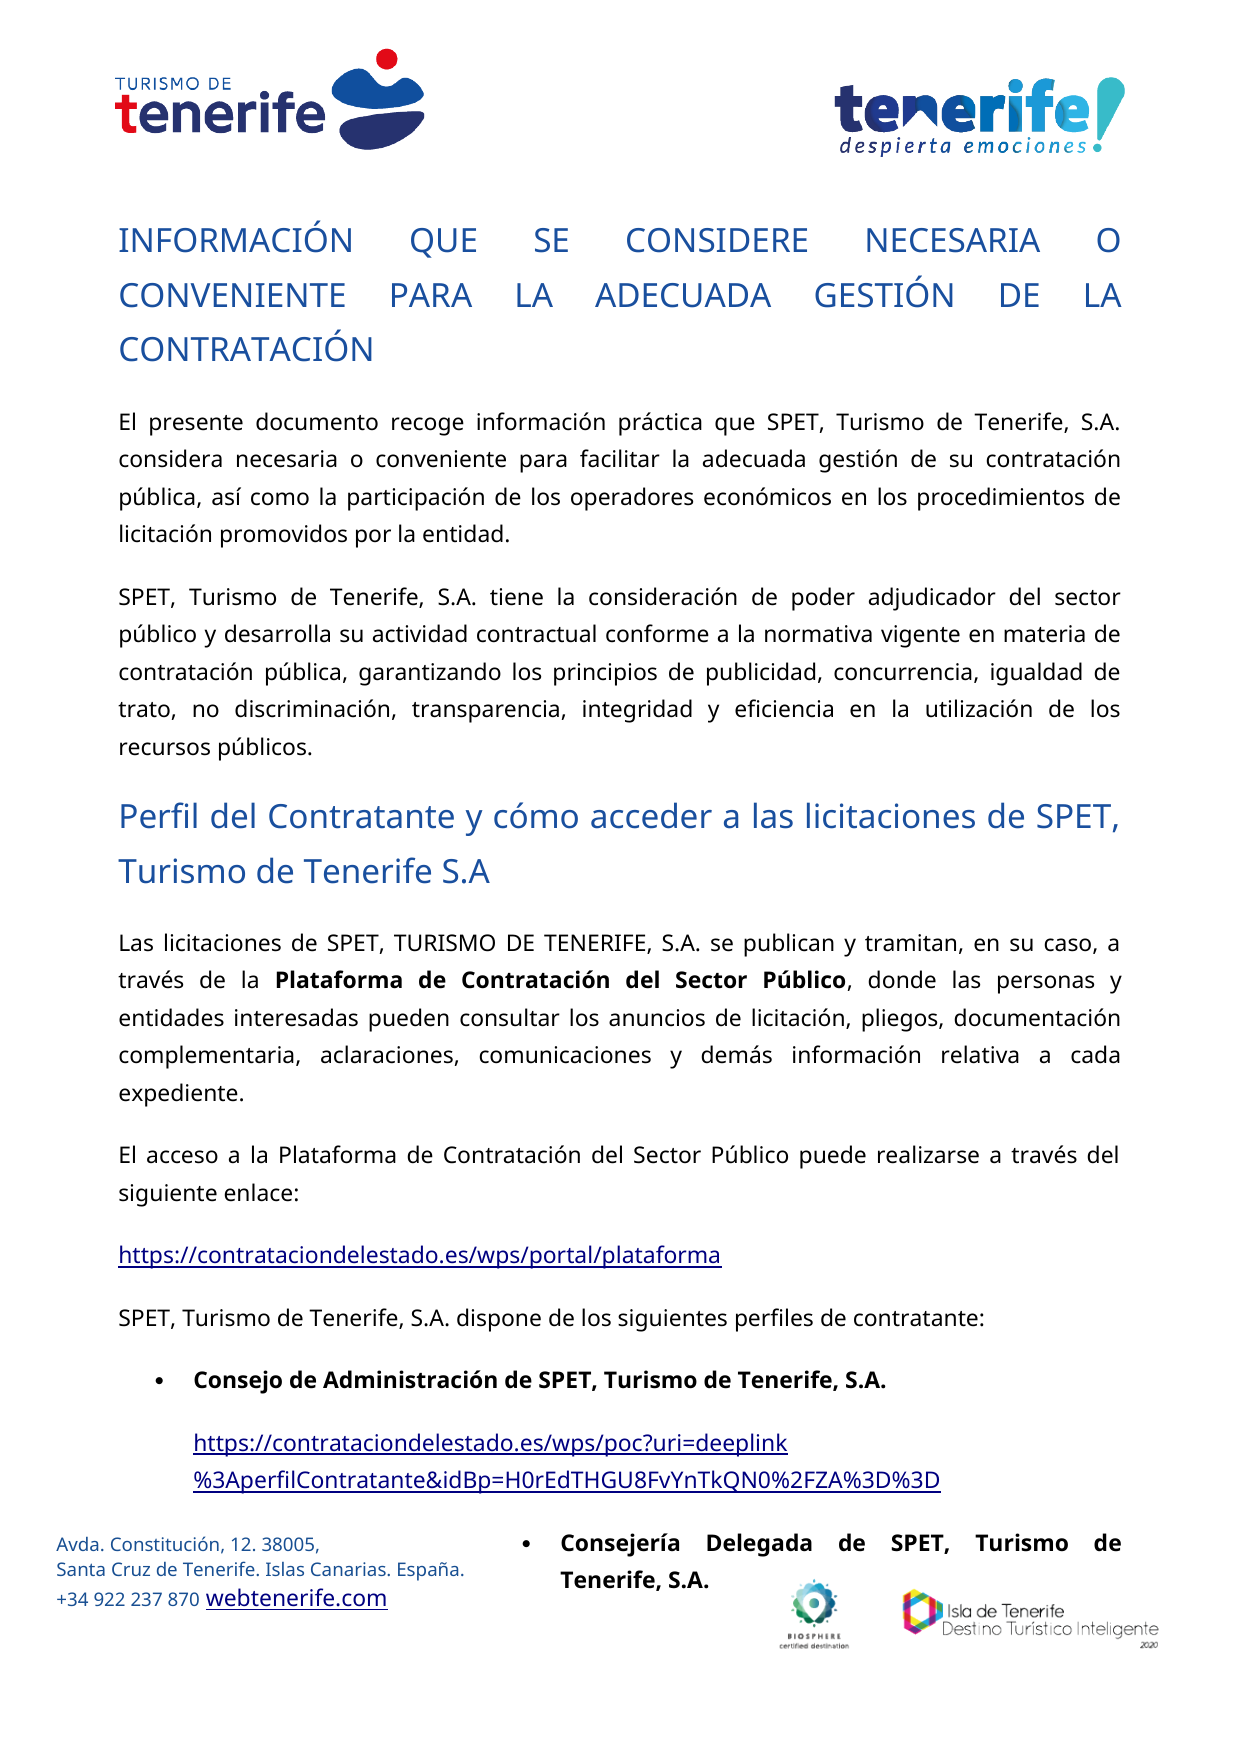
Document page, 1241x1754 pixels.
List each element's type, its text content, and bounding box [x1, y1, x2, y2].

text Las licitaciones de SPET, TURISMO DE TENERIFE, S.A. se publican y tramitan, en su caso, a través de la Plataforma de Contratación del Sector Público, donde las personas y entidades interesadas pueden consultar los anuncios de licitación, pliegos, documentación complementaria, aclaraciones, comunicaciones y demás información relativa a cada expediente. [118, 927, 1122, 1108]
text El presente documento recoge información práctica que SPET, Turismo de Tenerife, S.A. considera necesaria o conveniente para facilitar la adecuada gestión de su contratación pública, así como la participación de los operadores económicos en los procedimientos de licitación promovidos por la entidad. [118, 405, 1122, 549]
text SPET, Turismo de Tenerife, S.A. tiene la consideración de poder adjudicador del sector público y desarrolla su actividad contractual conforme a la normativa vigente en materia de contratación pública, garantizando los principios de publicidad, concurrencia, igualdad de trato, no discriminación, transparencia, integridad y eficiencia en la utilización de los recursos públicos. [118, 580, 1122, 762]
subtitle Perfil del Contratante y cómo acceder a las licitaciones de SPET, Turismo de Tenerife S.A [118, 793, 1122, 893]
list Consejo de Administración de SPET, Turismo de Tenerife, S.A. [156, 1364, 1122, 1396]
list Consejería Delegada de SPET, Turismo de Tenerife, S.A. [485, 1527, 1122, 1596]
text El acceso a la Plataforma de Contratación del Sector Público puede realizarse a través del siguiente enlace: [118, 1139, 1122, 1208]
text SPET, Turismo de Tenerife, S.A. dispone de los siguientes perfiles de contratante: [118, 1302, 1122, 1333]
subtitle INFORMACIÓN QUE SE CONSIDERE NECESARIA O CONVENIENTE PARA LA ADECUADA GESTIÓN DE LA CONTRATACIÓN [118, 217, 1122, 371]
text https://contrataciondelestado.es/wps/portal/plataforma [118, 1239, 1122, 1271]
text https://contrataciondelestado.es/wps/poc?uri=deeplink%3AperfilContratante&idBp=H0rEdTHGU8FvYnTkQN0%2FZA%3D%3D [193, 1427, 1122, 1496]
